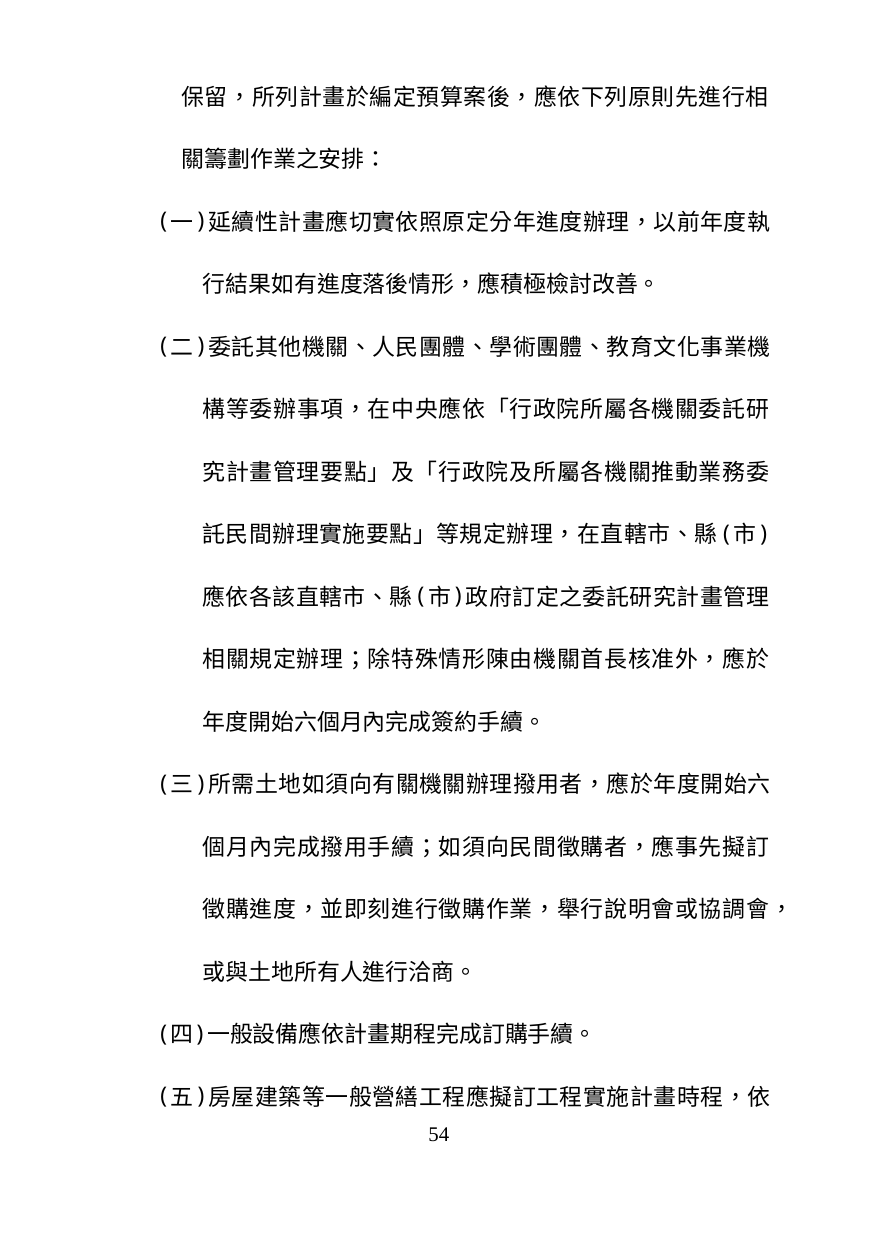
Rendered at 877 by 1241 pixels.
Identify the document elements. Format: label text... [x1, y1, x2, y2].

text (三)所需土地如須向有關機關辦理撥用者，應於年度開始六個月內完成撥用手續；如須向民間徵購者，應事先擬訂徵購進度，並即刻進行徵購作業，舉行說明會或協調會，或與土地所有人進行洽商。 [156, 741, 771, 991]
text (二)委託其他機關、人民團體、學術團體、教育文化事業機構等委辦事項，在中央應依「行政院所屬各機關委託研究計畫管理要點」及「行政院及所屬各機關推動業務委託民間辦理實施要點」等規定辦理，在直轄市、縣(市)應依各該直轄市、縣(市)政府訂定之委託研究計畫管理相關規定辦理；除特殊情形陳由機關首長核准外，應於年度開始六個月內完成簽約手續。 [156, 303, 771, 741]
text (五)房屋建築等一般營繕工程應擬訂工程實施計畫時程，依計畫期程完成細部設計，申請建築執照，開始辦理發包。 [156, 1053, 771, 1116]
text 保留，所列計畫於編定預算案後，應依下列原則先進行相關籌劃作業之安排： [135, 53, 771, 178]
text (四)一般設備應依計畫期程完成訂購手續。 [156, 991, 771, 1053]
text (一)延續性計畫應切實依照原定分年進度辦理，以前年度執行結果如有進度落後情形，應積極檢討改善。 [156, 178, 771, 303]
